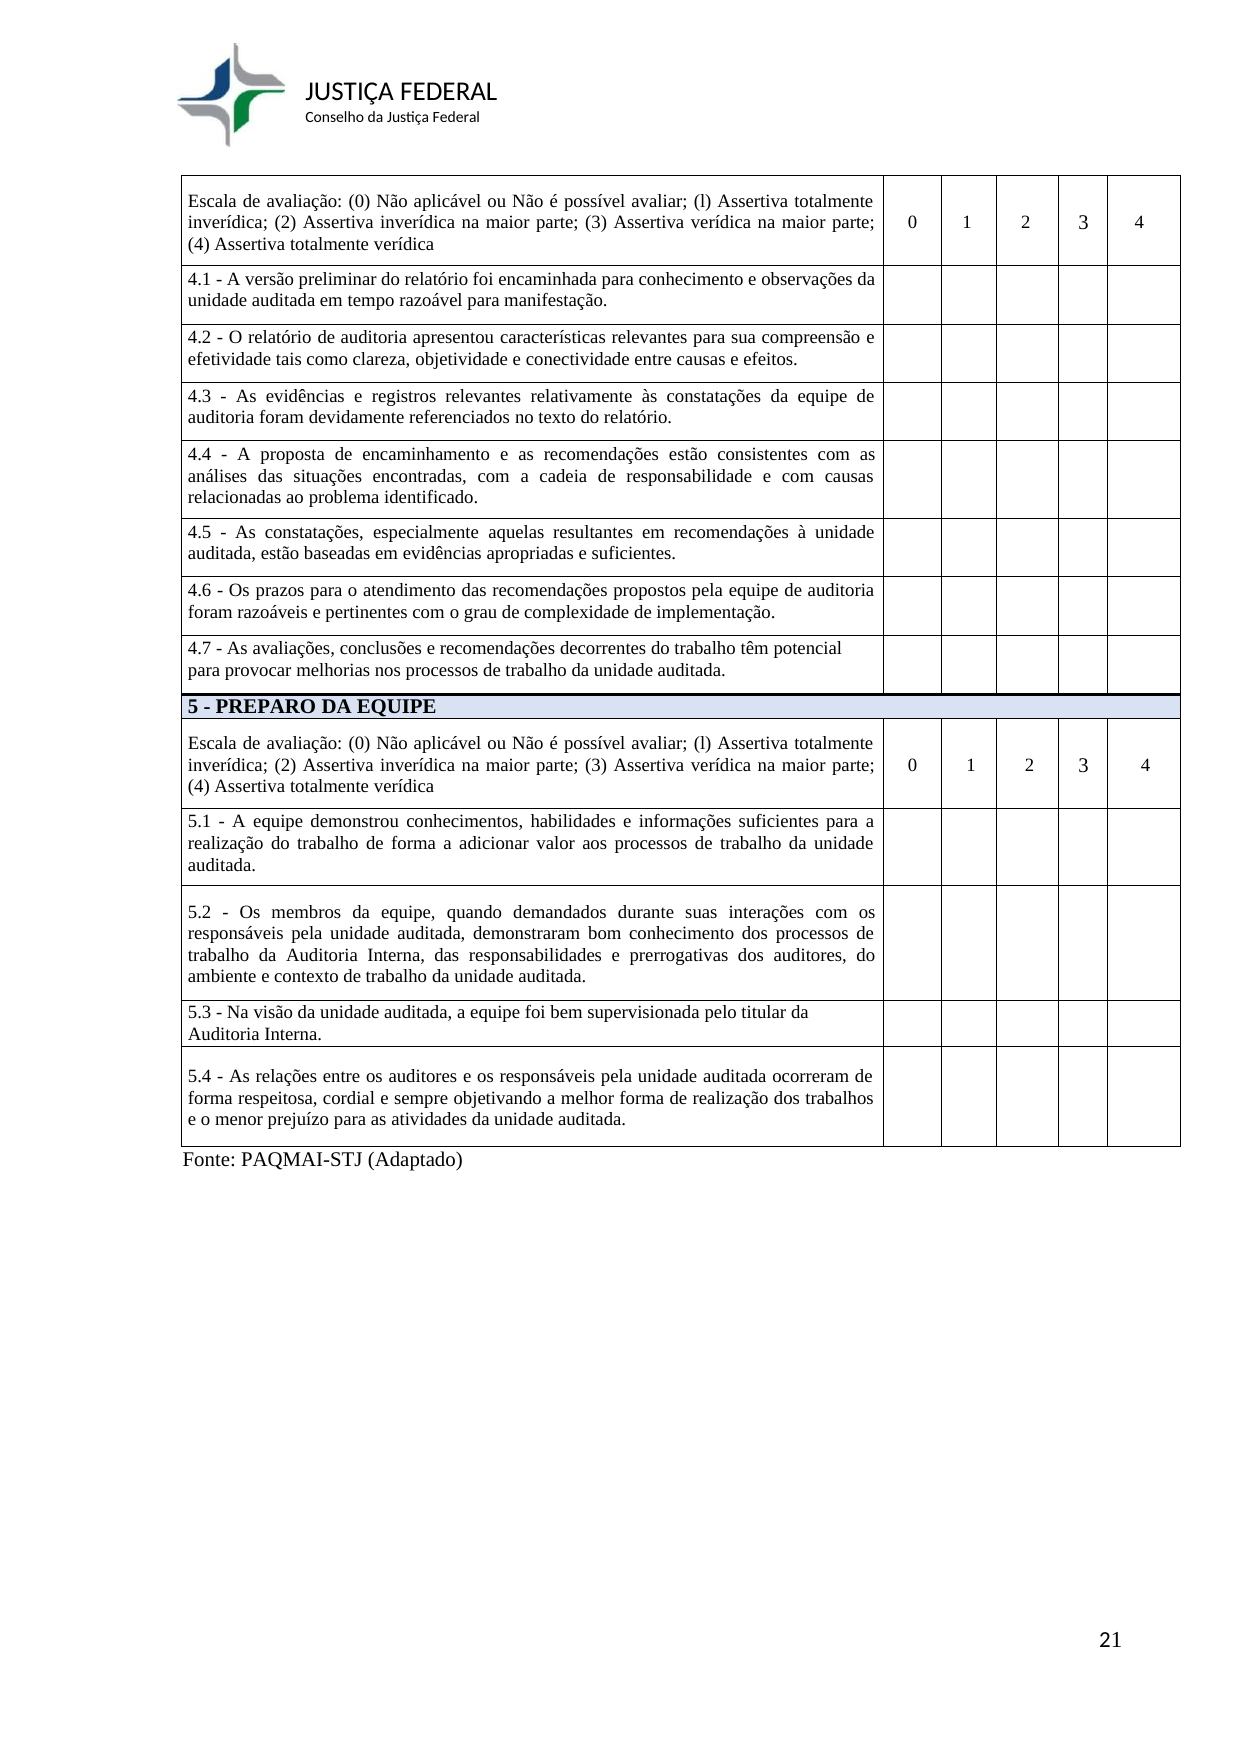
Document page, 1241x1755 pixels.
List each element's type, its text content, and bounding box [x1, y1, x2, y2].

table_cell 4.3 - As evidências e registros relevantes relativamente às constatações da equipe de auditoria foram devidamente referenciados no texto do relatório. [182, 383, 883, 440]
table_cell [1108, 325, 1180, 382]
table_cell [942, 1001, 996, 1046]
table_cell [1108, 636, 1180, 693]
table_cell 4.7 - As avaliações, conclusões e recomendações decorrentes do trabalho têm potencial para provocar melhorias nos processos de trabalho da unidade auditada. [182, 636, 883, 693]
table_cell 4.1 - A versão preliminar do relatório foi encaminhada para conhecimento e observações da unidade auditada em tempo razoável para manifestação. [182, 266, 883, 323]
table_cell [997, 1001, 1058, 1046]
table_cell [1059, 1001, 1107, 1046]
table_cell [997, 519, 1058, 576]
table_cell [1108, 886, 1180, 1000]
table_cell 4.6 - Os prazos para o atendimento das recomendações propostos pela equipe de auditoria foram razoáveis e pertinentes com o grau de complexidade de implementação. [182, 577, 883, 634]
table_cell [942, 519, 996, 576]
table_cell 5.4 - As relações entre os auditores e os responsáveis pela unidade auditada ocorreram de forma respeitosa, cordial e sempre objetivando a melhor forma de realização dos trabalhos e o menor prejuízo para as atividades da unidade auditada. [182, 1047, 883, 1146]
table_cell [884, 325, 941, 382]
table_cell 5 - PREPARO DA EQUIPE [182, 696, 1180, 718]
table_cell [997, 1047, 1058, 1146]
table_cell [942, 636, 996, 693]
table_cell [942, 266, 996, 323]
table_cell 4.2 - O relatório de auditoria apresentou características relevantes para sua compreensão e efetividade tais como clareza, objetividade e conectividade entre causas e efeitos. [182, 325, 883, 382]
table_cell 4.4 - A proposta de encaminhamento e as recomendações estão consistentes com as análises das situações encontradas, com a cadeia de responsabilidade e com causas relacionadas ao problema identificado. [182, 441, 883, 517]
table_cell [1059, 809, 1107, 885]
table_cell [884, 441, 941, 517]
table_cell [1108, 1047, 1180, 1146]
table_header 4 [1108, 176, 1180, 265]
table_cell [997, 325, 1058, 382]
table_cell 4.5 - As constatações, especialmente aquelas resultantes em recomendações à unidade auditada, estão baseadas em evidências apropriadas e suficientes. [182, 519, 883, 576]
table_cell [884, 383, 941, 440]
table_header Escala de avaliação: (0) Não aplicável ou Não é possível avaliar; (l) Assertiva totalmente inverídica; (2) Assertiva inverídica na maior parte; (3) Assertiva verídica na maior parte; (4) Assertiva totalmente verídica [182, 176, 883, 265]
table_cell [1059, 383, 1107, 440]
table_cell [1108, 441, 1180, 517]
table_cell [1059, 886, 1107, 1000]
table_cell 5.1 - A equipe demonstrou conhecimentos, habilidades e informações suficientes para a realização do trabalho de forma a adicionar valor aos processos de trabalho da unidade auditada. [182, 809, 883, 885]
table_cell [997, 809, 1058, 885]
table_cell [997, 636, 1058, 693]
table_cell [1108, 1001, 1180, 1046]
table_cell [942, 577, 996, 634]
table_cell [997, 266, 1058, 323]
table_cell [942, 1047, 996, 1146]
table_header 0 [884, 176, 941, 265]
table_cell [1108, 577, 1180, 634]
table_cell [1059, 325, 1107, 382]
table_cell [1108, 383, 1180, 440]
table_cell 1 [942, 719, 996, 808]
table_cell 4 [1108, 719, 1180, 808]
table_cell [884, 519, 941, 576]
table_cell [1059, 577, 1107, 634]
table_cell [942, 383, 996, 440]
table_cell 5.3 - Na visão da unidade auditada, a equipe foi bem supervisionada pelo titular da Auditoria Interna. [182, 1001, 883, 1046]
table_cell [884, 1001, 941, 1046]
table_cell [884, 809, 941, 885]
table_cell [1059, 266, 1107, 323]
table_cell [884, 636, 941, 693]
table_cell 0 [884, 719, 941, 808]
table_cell [1108, 266, 1180, 323]
table_cell [884, 886, 941, 1000]
table_cell 5.2 - Os membros da equipe, quando demandados durante suas interações com os responsáveis pela unidade auditada, demonstraram bom conhecimento dos processos de trabalho da Auditoria Interna, das responsabilidades e prerrogativas dos auditores, do ambiente e contexto de trabalho da unidade auditada. [182, 886, 883, 1000]
table_cell [942, 441, 996, 517]
table_cell [942, 886, 996, 1000]
table_cell [942, 809, 996, 885]
text Fonte: PAQMAI-STJ (Adaptado) [182, 1147, 1218, 1171]
table_cell [1059, 636, 1107, 693]
table_header 3 [1059, 176, 1107, 265]
table_cell [884, 266, 941, 323]
table_cell [1108, 519, 1180, 576]
table_cell [1108, 809, 1180, 885]
table_cell [942, 325, 996, 382]
table_cell [997, 383, 1058, 440]
table_cell [1059, 441, 1107, 517]
table_cell [884, 1047, 941, 1146]
table_cell [884, 577, 941, 634]
table_cell Escala de avaliação: (0) Não aplicável ou Não é possível avaliar; (l) Assertiva totalmente inverídica; (2) Assertiva inverídica na maior parte; (3) Assertiva verídica na maior parte; (4) Assertiva totalmente verídica [182, 719, 883, 808]
table_cell 3 [1059, 719, 1107, 808]
table_cell [997, 577, 1058, 634]
table_cell [1059, 519, 1107, 576]
table_cell [997, 441, 1058, 517]
table_cell 2 [997, 719, 1058, 808]
table_header 1 [942, 176, 996, 265]
table_cell [1059, 1047, 1107, 1146]
table_cell [997, 886, 1058, 1000]
table_header 2 [997, 176, 1058, 265]
